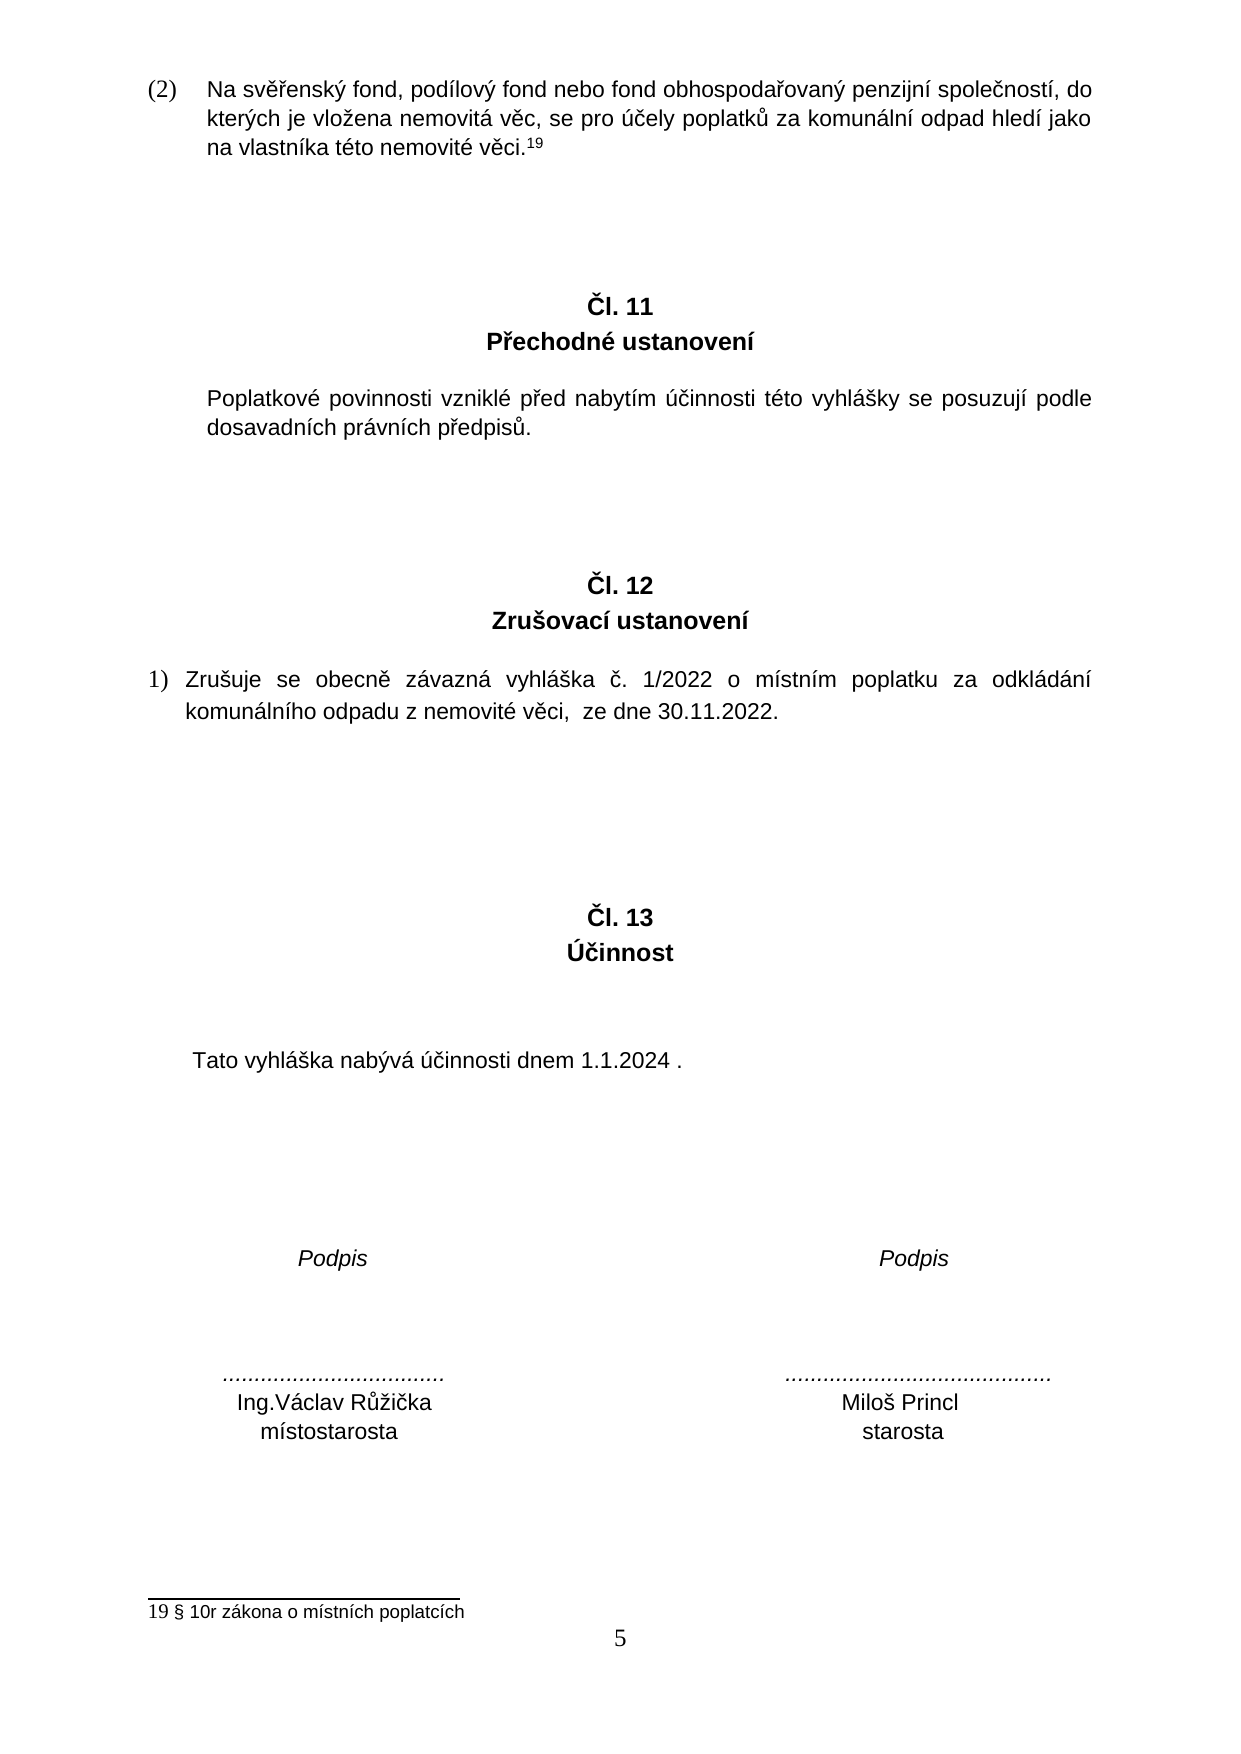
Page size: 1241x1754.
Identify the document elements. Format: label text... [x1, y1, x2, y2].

text Tato vyhláška nabývá účinnosti dnem 1.1.2024 . [148, 1047, 1093, 1073]
text Podpis Podpis [148, 1244, 1093, 1271]
text ................................... .......................................... [148, 1360, 1093, 1387]
list Zrušuje se obecně závazná vyhláška č. 1/2022 o místním poplatku za odkládání komunálního odpadu z nemovité věci, ze dne 30.11.2022. [148, 664, 1093, 724]
text Ing.Václav Růžička Miloš Princl [148, 1389, 1093, 1416]
text Poplatkové povinnosti vzniklé před nabytím účinnosti této vyhlášky se posuzují podle dosavadních právních předpisů. [207, 385, 1093, 440]
list § 10r zákona o místních poplatcích [148, 1599, 1093, 1623]
text místostarosta starosta [148, 1418, 1093, 1445]
text Čl. 12 [148, 571, 1093, 600]
text Zrušovací ustanovení [148, 606, 1093, 635]
list Na svěřenský fond, podílový fond nebo fond obhospodařovaný penzijní společností, do kterých je vložena nemovitá věc, se pro účely poplatků za komunální odpad hledí jako na vlastníka této nemovité věci. [148, 74, 1093, 160]
text Přechodné ustanovení [148, 327, 1093, 356]
text Čl. 11 [148, 292, 1093, 321]
text Čl. 13 [148, 903, 1093, 931]
text Účinnost [148, 938, 1093, 966]
